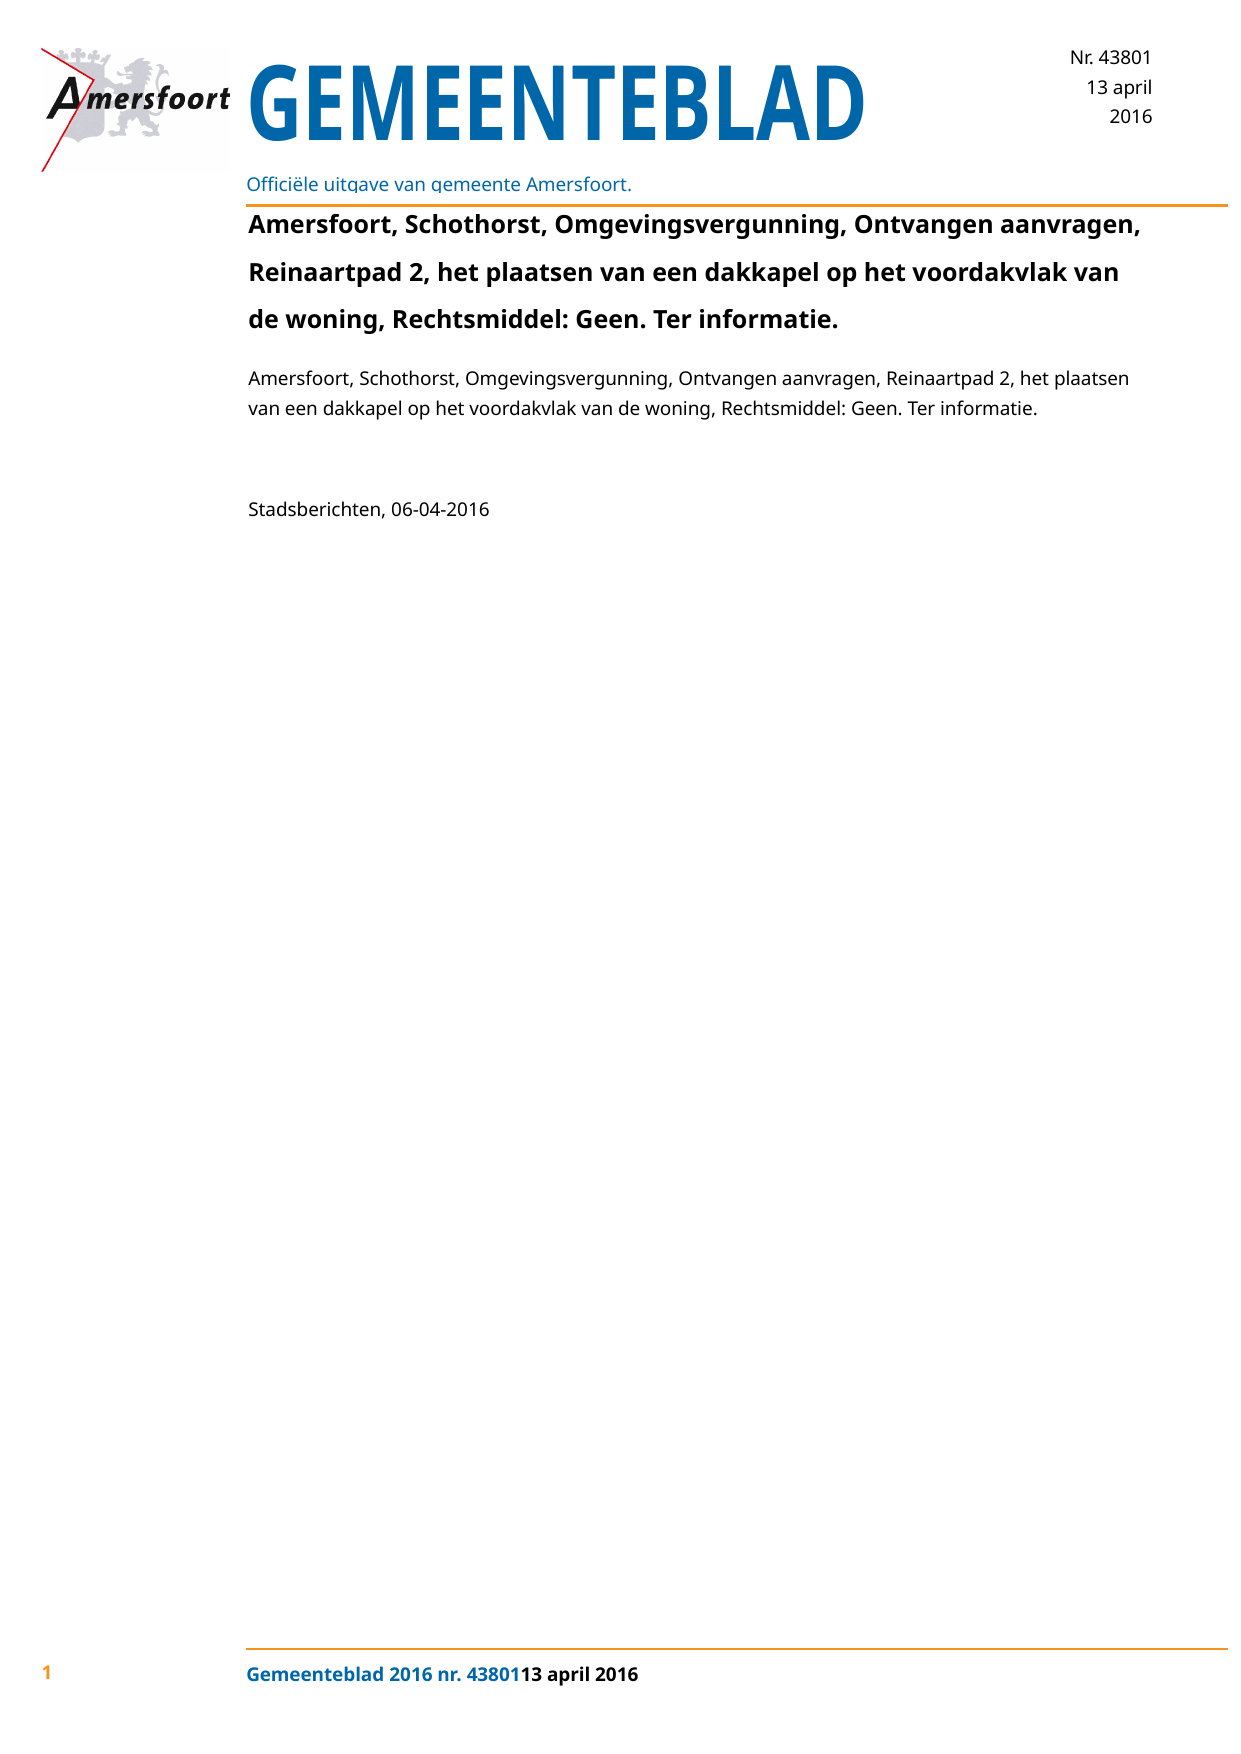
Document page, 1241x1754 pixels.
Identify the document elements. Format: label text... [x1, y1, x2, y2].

text Amersfoort, Schothorst, Omgevingsvergunning, Ontvangen aanvragen, Reinaartpad 2, het plaatsen van een dakkapel op het voordakvlak van de woning, Rechtsmiddel: Geen. Ter informatie. [248, 207, 1152, 336]
picture [41, 47, 231, 172]
text Stadsberichten, 06-04-2016 [248, 496, 1152, 522]
text Amersfoort, Schothorst, Omgevingsvergunning, Ontvangen aanvragen, Reinaartpad 2, het plaatsen van een dakkapel op het voordakvlak van de woning, Rechtsmiddel: Geen. Ter informatie. [248, 366, 1152, 421]
